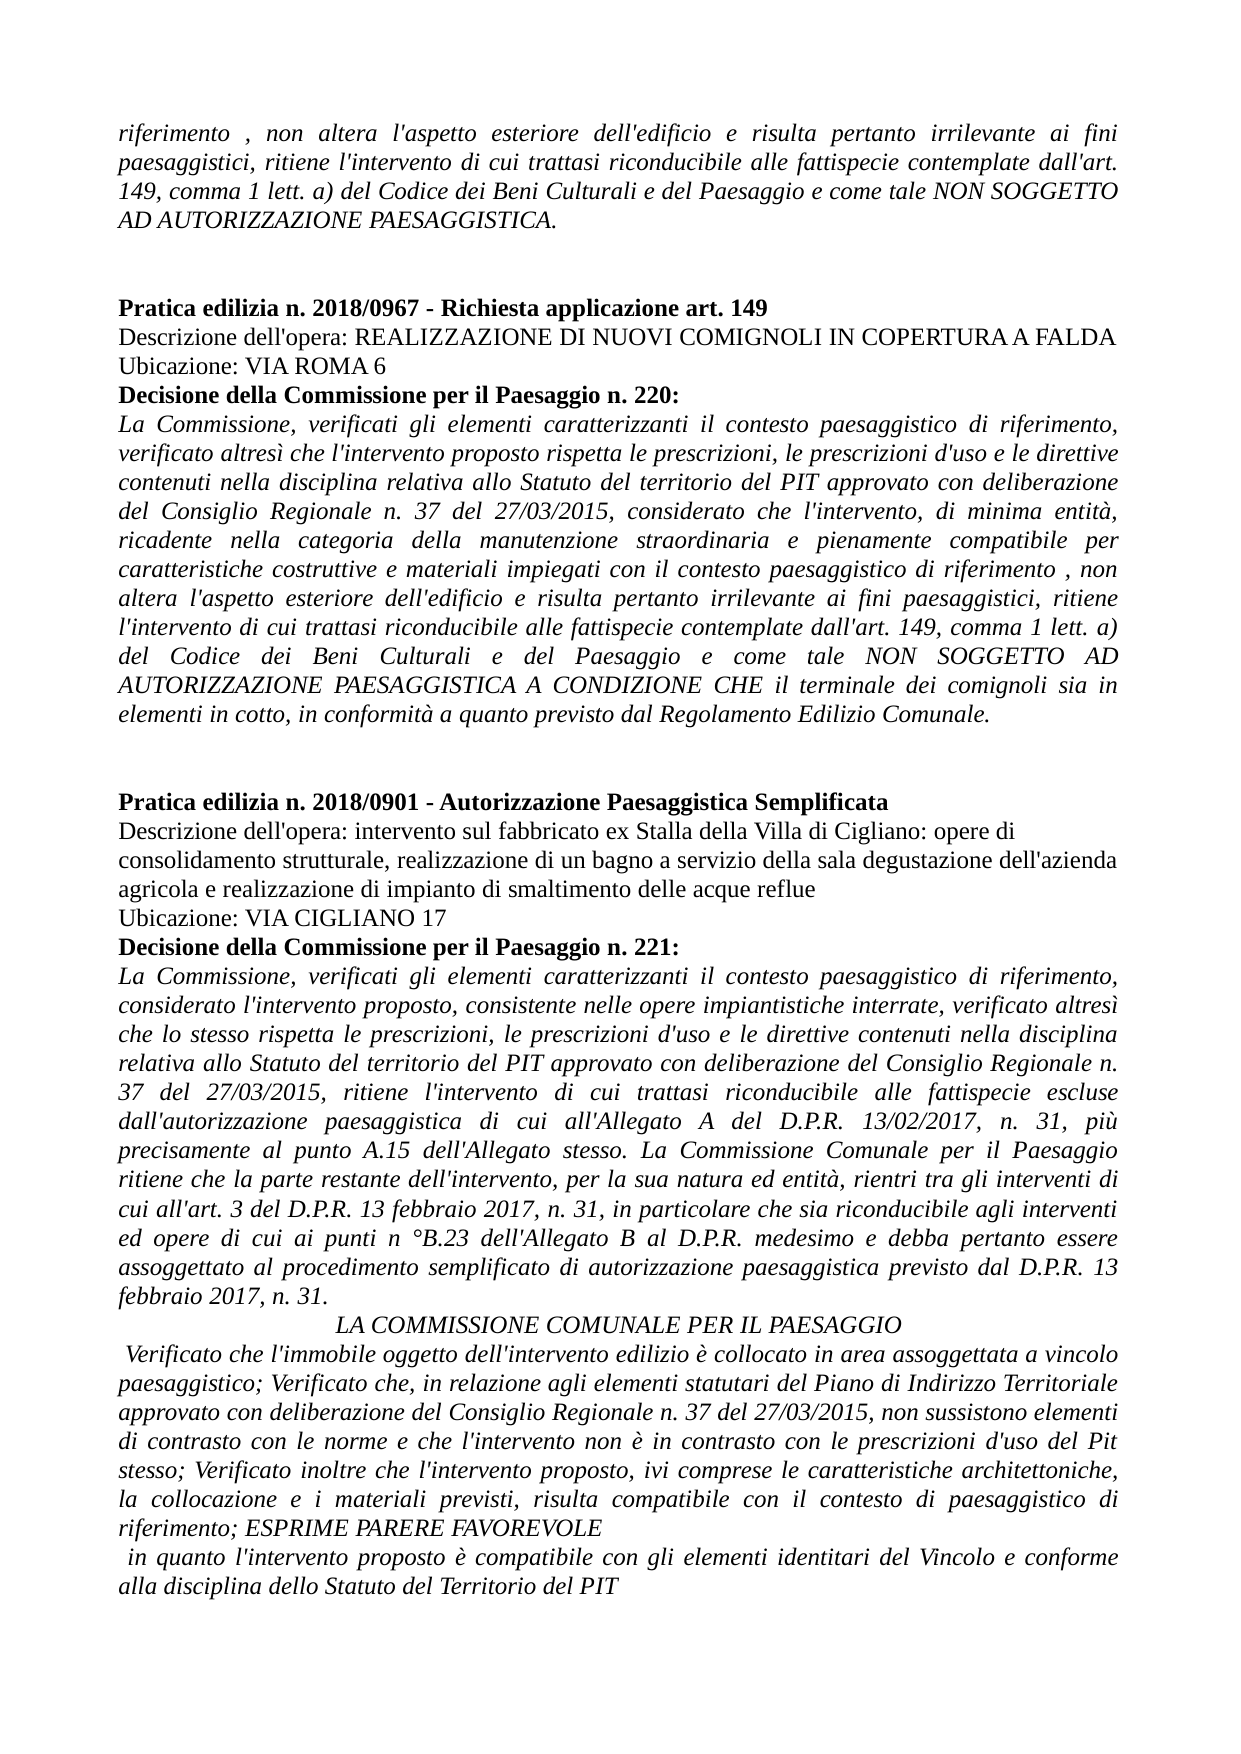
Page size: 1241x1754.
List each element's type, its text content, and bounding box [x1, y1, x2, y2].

text Decisione della Commissione per il Paesaggio n. 221: [118, 932, 1122, 961]
text La Commissione, verificati gli elementi caratterizzanti il contesto paesaggistico di riferimento, considerato l'intervento proposto, consistente nelle opere impiantistiche interrate, verificato altresì che lo stesso rispetta le prescrizioni, le prescrizioni d'uso e le direttive contenuti nella disciplina relativa allo Statuto del territorio del PIT approvato con deliberazione del Consiglio Regionale n. 37 del 27/03/2015, ritiene l'intervento di cui trattasi riconducibile alle fattispecie escluse dall'autorizzazione paesaggistica di cui all'Allegato A del D.P.R. 13/02/2017, n. 31, più precisamente al punto A.15 dell'Allegato stesso. La Commissione Comunale per il Paesaggio ritiene che la parte restante dell'intervento, per la sua natura ed entità, rientri tra gli interventi di cui all'art. 3 del D.P.R. 13 febbraio 2017, n. 31, in particolare che sia riconducibile agli interventi ed opere di cui ai punti n °B.23 dell'Allegato B al D.P.R. medesimo e debba pertanto essere assoggettato al procedimento semplificato di autorizzazione paesaggistica previsto dal D.P.R. 13 febbraio 2017, n. 31. [118, 961, 1122, 1310]
text Ubicazione: VIA CIGLIANO 17 [118, 903, 1122, 932]
text LA COMMISSIONE COMUNALE PER IL PAESAGGIO [118, 1310, 1122, 1339]
text Descrizione dell'opera: REALIZZAZIONE DI NUOVI COMIGNOLI IN COPERTURA A FALDA [118, 322, 1122, 351]
text riferimento , non altera l'aspetto esteriore dell'edificio e risulta pertanto irrilevante ai fini paesaggistici, ritiene l'intervento di cui trattasi riconducibile alle fattispecie contemplate dall'art. 149, comma 1 lett. a) del Codice dei Beni Culturali e del Paesaggio e come tale NON SOGGETTO AD AUTORIZZAZIONE PAESAGGISTICA. [118, 118, 1122, 234]
text Pratica edilizia n. 2018/0967 - Richiesta applicazione art. 149 [118, 292, 1122, 322]
text Descrizione dell'opera: intervento sul fabbricato ex Stalla della Villa di Cigliano: opere di consolidamento strutturale, realizzazione di un bagno a servizio della sala degustazione dell'azienda agricola e realizzazione di impianto di smaltimento delle acque reflue [118, 816, 1122, 903]
text La Commissione, verificati gli elementi caratterizzanti il contesto paesaggistico di riferimento, verificato altresì che l'intervento proposto rispetta le prescrizioni, le prescrizioni d'uso e le direttive contenuti nella disciplina relativa allo Statuto del territorio del PIT approvato con deliberazione del Consiglio Regionale n. 37 del 27/03/2015, considerato che l'intervento, di minima entità, ricadente nella categoria della manutenzione straordinaria e pienamente compatibile per caratteristiche costruttive e materiali impiegati con il contesto paesaggistico di riferimento , non altera l'aspetto esteriore dell'edificio e risulta pertanto irrilevante ai fini paesaggistici, ritiene l'intervento di cui trattasi riconducibile alle fattispecie contemplate dall'art. 149, comma 1 lett. a) del Codice dei Beni Culturali e del Paesaggio e come tale NON SOGGETTO AD AUTORIZZAZIONE PAESAGGISTICA A CONDIZIONE CHE il terminale dei comignoli sia in elementi in cotto, in conformità a quanto previsto dal Regolamento Edilizio Comunale. [118, 409, 1122, 728]
text Pratica edilizia n. 2018/0901 - Autorizzazione Paesaggistica Semplificata [118, 787, 1122, 816]
text Ubicazione: VIA ROMA 6 [118, 351, 1122, 380]
text Decisione della Commissione per il Paesaggio n. 220: [118, 380, 1122, 409]
text in quanto l'intervento proposto è compatibile con gli elementi identitari del Vincolo e conforme alla disciplina dello Statuto del Territorio del PIT [118, 1542, 1122, 1600]
text Verificato che l'immobile oggetto dell'intervento edilizio è collocato in area assoggettata a vincolo paesaggistico; Verificato che, in relazione agli elementi statutari del Piano di Indirizzo Territoriale approvato con deliberazione del Consiglio Regionale n. 37 del 27/03/2015, non sussistono elementi di contrasto con le norme e che l'intervento non è in contrasto con le prescrizioni d'uso del Pit stesso; Verificato inoltre che l'intervento proposto, ivi comprese le caratteristiche architettoniche, la collocazione e i materiali previsti, risulta compatibile con il contesto di paesaggistico di riferimento; ESPRIME PARERE FAVOREVOLE [118, 1339, 1122, 1542]
